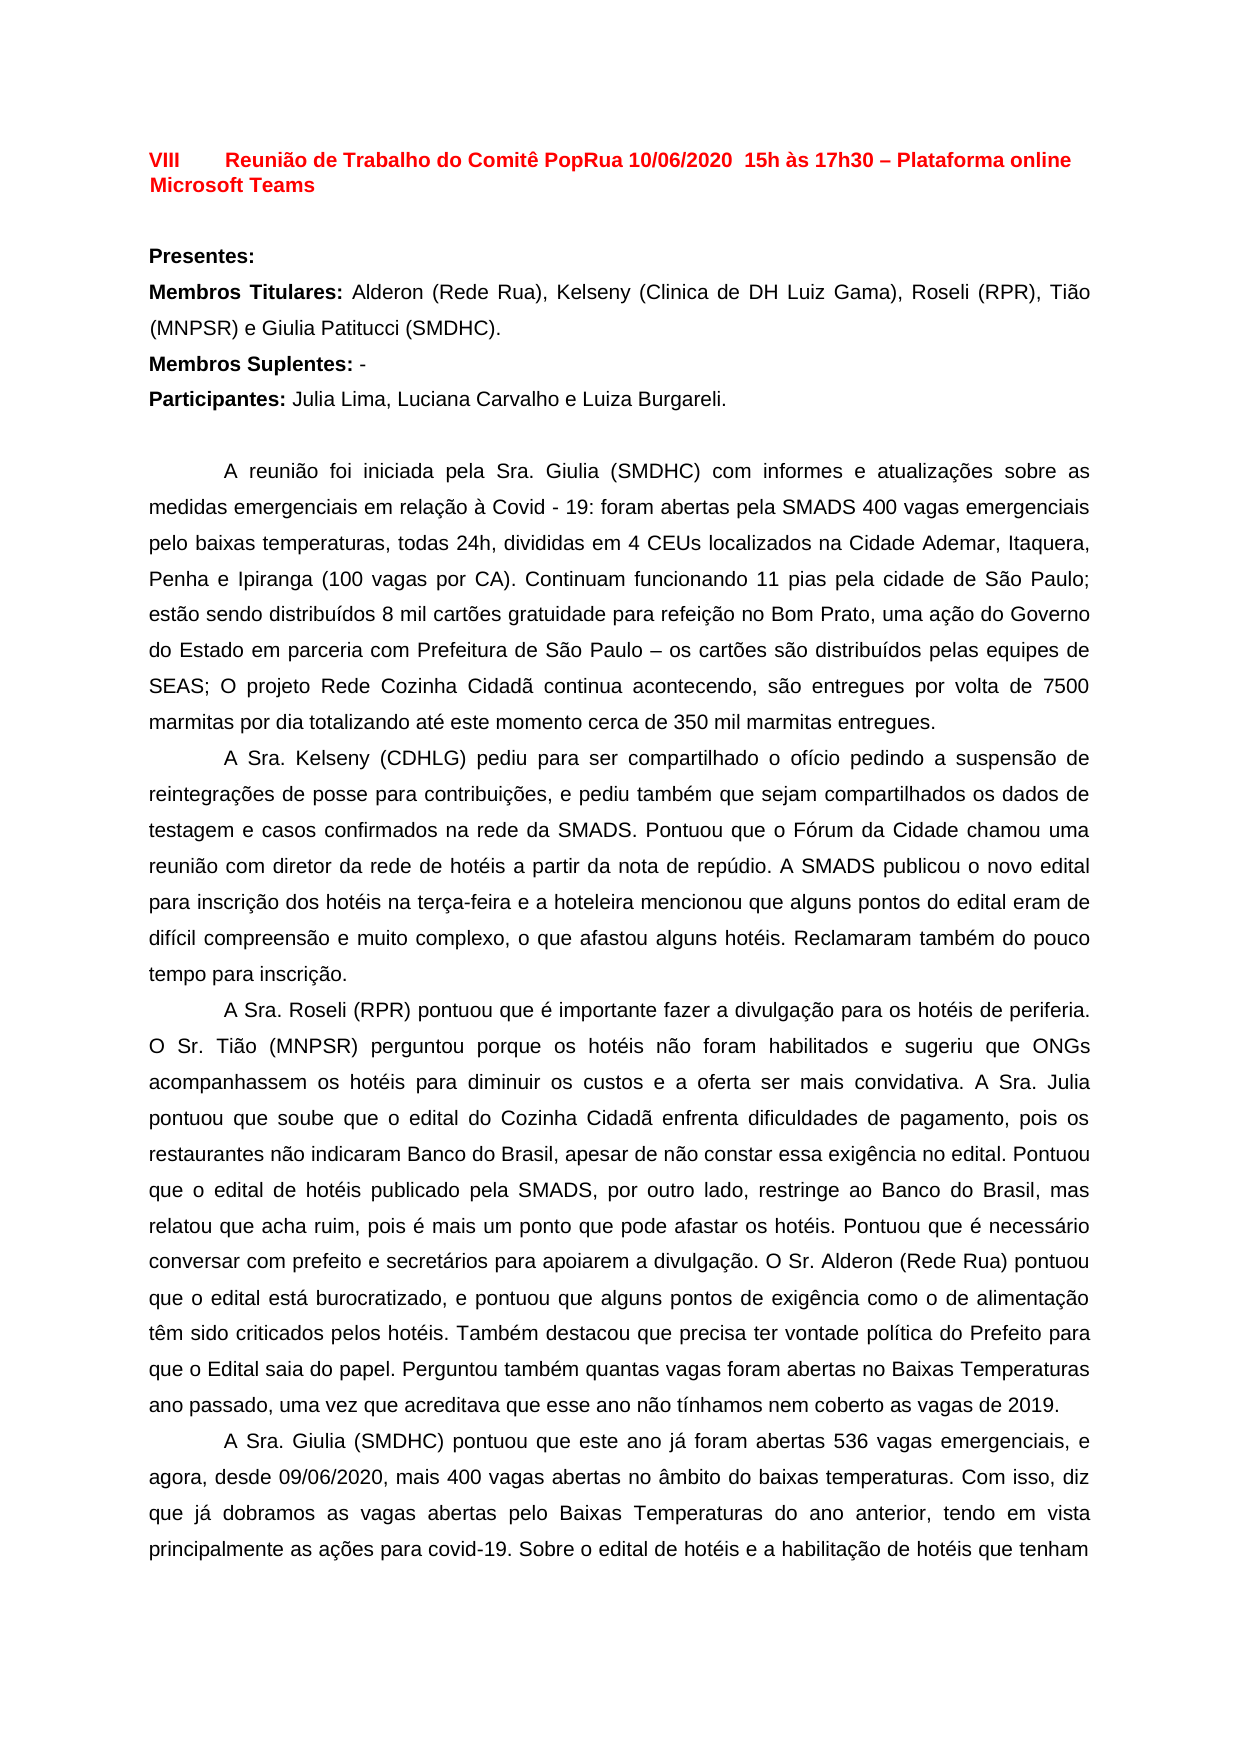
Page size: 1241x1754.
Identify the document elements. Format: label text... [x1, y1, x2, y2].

text A Sra. Roseli (RPR) pontuou que é importante fazer a divulgação para os hotéis de periferia. O Sr. Tião (MNPSR) perguntou porque os hotéis não foram habilitados e sugeriu que ONGs acompanhassem os hotéis para diminuir os custos e a oferta ser mais convidativa. A Sra. Julia pontuou que soube que o edital do Cozinha Cidadã enfrenta dificuldades de pagamento, pois os restaurantes não indicaram Banco do Brasil, apesar de não constar essa exigência no edital. Pontuou que o edital de hotéis publicado pela SMADS, por outro lado, restringe ao Banco do Brasil, mas relatou que acha ruim, pois é mais um ponto que pode afastar os hotéis. Pontuou que é necessário conversar com prefeito e secretários para apoiarem a divulgação. O Sr. Alderon (Rede Rua) pontuou que o edital está burocratizado, e pontuou que alguns pontos de exigência como o de alimentação têm sido criticados pelos hotéis. Também destacou que precisa ter vontade política do Prefeito para que o Edital saia do papel. Perguntou também quantas vagas foram abertas no Baixas Temperaturas ano passado, uma vez que acreditava que esse ano não tínhamos nem coberto as vagas de 2019. [148, 998, 1091, 1417]
text A reunião foi iniciada pela Sra. Giulia (SMDHC) com informes e atualizações sobre as medidas emergenciais em relação à Covid - 19: foram abertas pela SMADS 400 vagas emergenciais pelo baixas temperaturas, todas 24h, divididas em 4 CEUs localizados na Cidade Ademar, Itaquera, Penha e Ipiranga (100 vagas por CA). Continuam funcionando 11 pias pela cidade de São Paulo; estão sendo distribuídos 8 mil cartões gratuidade para refeição no Bom Prato, uma ação do Governo do Estado em parceria com Prefeitura de São Paulo – os cartões são distribuídos pelas equipes de SEAS; O projeto Rede Cozinha Cidadã continua acontecendo, são entregues por volta de 7500 marmitas por dia totalizando até este momento cerca de 350 mil marmitas entregues. [148, 458, 1091, 734]
text A Sra. Kelseny (CDHLG) pediu para ser compartilhado o ofício pedindo a suspensão de reintegrações de posse para contribuições, e pediu também que sejam compartilhados os dados de testagem e casos confirmados na rede da SMADS. Pontuou que o Fórum da Cidade chamou uma reunião com diretor da rede de hotéis a partir da nota de repúdio. A SMADS publicou o novo edital para inscrição dos hotéis na terça-feira e a hoteleira mencionou que alguns pontos do edital eram de difícil compreensão e muito complexo, o que afastou alguns hotéis. Reclamaram também do pouco tempo para inscrição. [148, 746, 1091, 986]
text Presentes: [148, 244, 1091, 268]
text Participantes: Julia Lima, Luciana Carvalho e Luiza Burgareli. [148, 387, 1091, 411]
text Membros Titulares: Alderon (Rede Rua), Kelseny (Clinica de DH Luiz Gama), Roseli (RPR), Tião (MNPSR) e Giulia Patitucci (SMDHC). [148, 280, 1091, 339]
subtitle Reunião de Trabalho do Comitê PopRua 10/06/2020 15h às 17h30 – Plataforma online Microsoft Teams [148, 148, 1091, 197]
text Membros Suplentes: - [148, 352, 1091, 376]
text A Sra. Giulia (SMDHC) pontuou que este ano já foram abertas 536 vagas emergenciais, e agora, desde 09/06/2020, mais 400 vagas abertas no âmbito do baixas temperaturas. Com isso, diz que já dobramos as vagas abertas pelo Baixas Temperaturas do ano anterior, tendo em vista principalmente as ações para covid-19. Sobre o edital de hotéis e a habilitação de hotéis que tenham [148, 1429, 1091, 1561]
